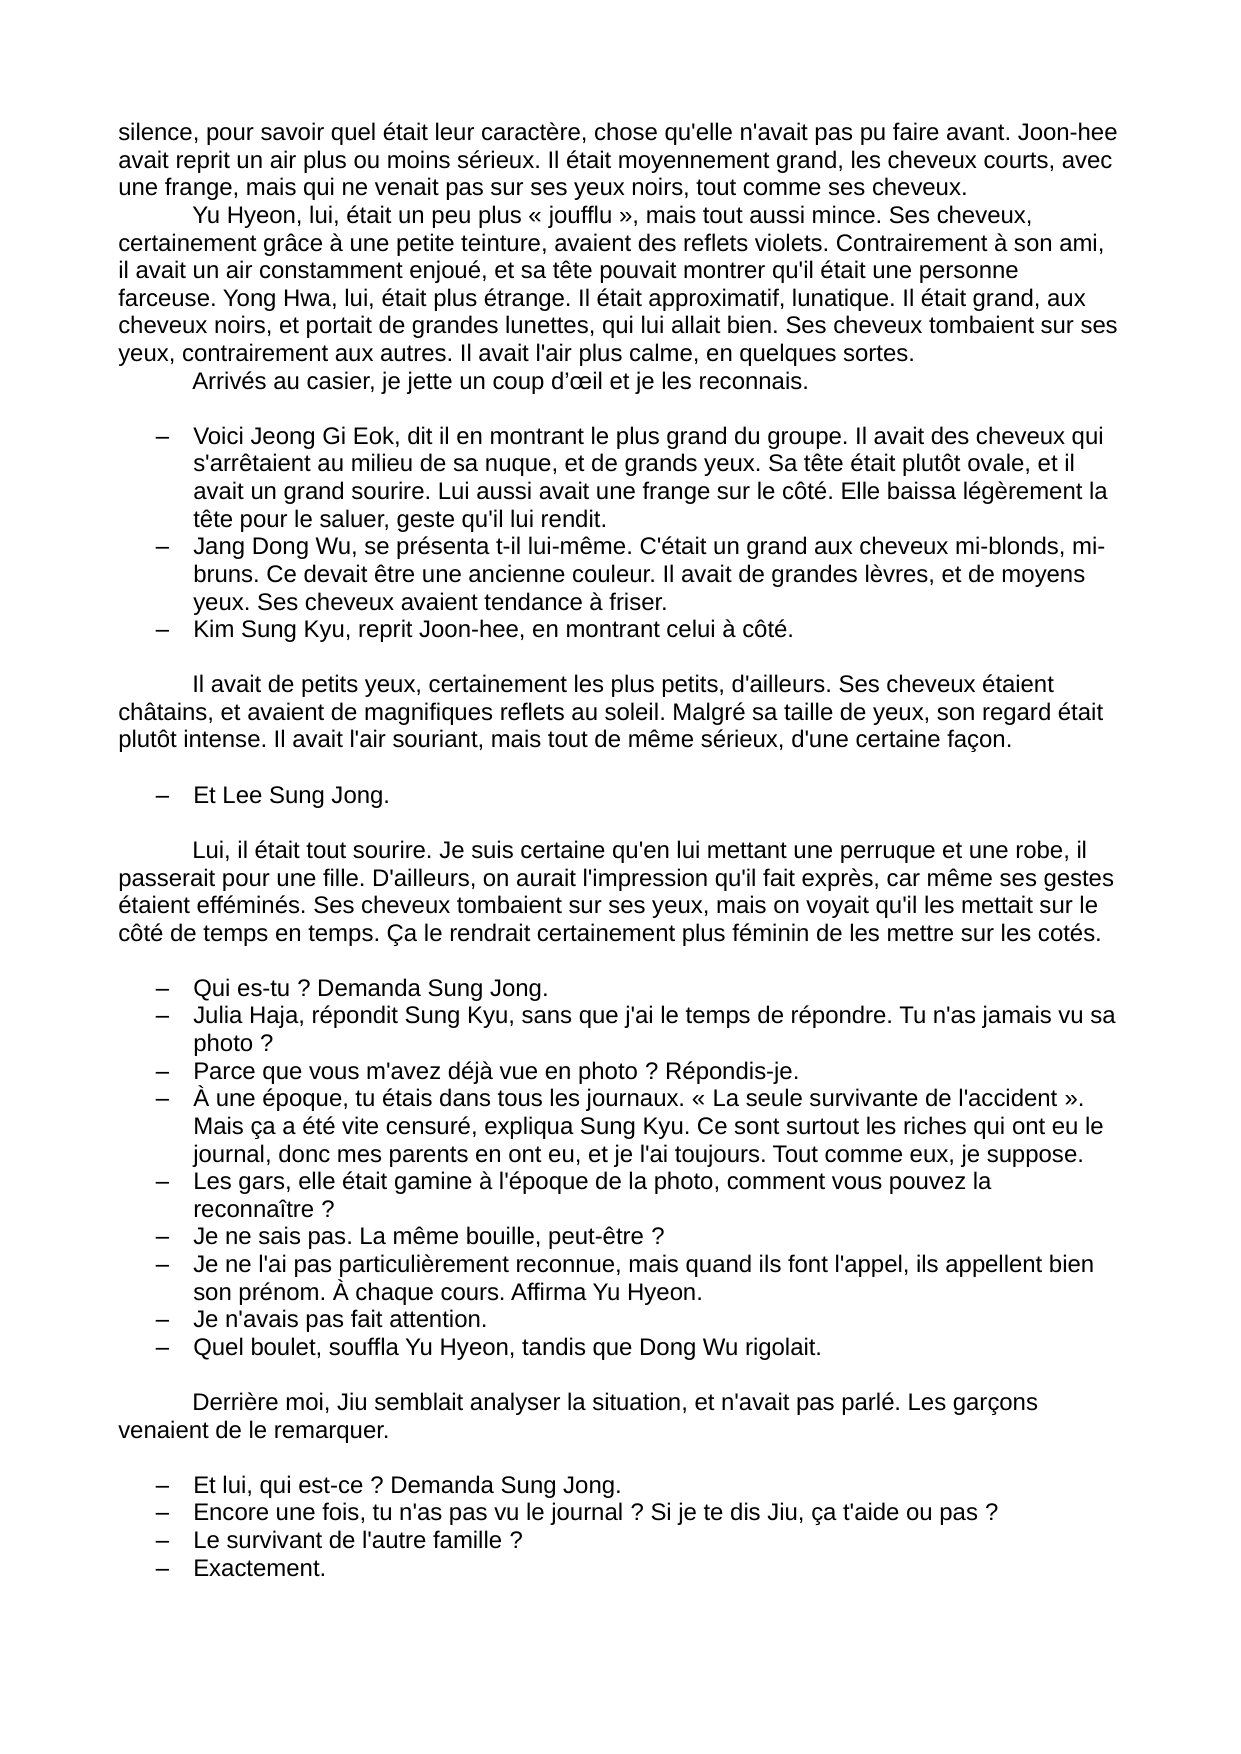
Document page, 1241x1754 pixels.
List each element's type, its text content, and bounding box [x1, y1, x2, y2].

list Je ne l'ai pas particulièrement reconnue, mais quand ils font l'appel, ils appellent bien son prénom. À chaque cours. Affirma Yu Hyeon. [156, 1250, 1122, 1305]
list Qui es-tu ? Demanda Sung Jong. [156, 974, 1122, 1001]
list Exactement. [156, 1553, 1122, 1581]
list Et lui, qui est-ce ? Demanda Sung Jong. [156, 1471, 1122, 1498]
text Il avait de petits yeux, certainement les plus petits, d'ailleurs. Ses cheveux étaient châtains, et avaient de magnifiques reflets au soleil. Malgré sa taille de yeux, son regard était plutôt intense. Il avait l'air souriant, mais tout de même sérieux, d'une certaine façon. [118, 670, 1122, 753]
list Parce que vous m'avez déjà vue en photo ? Répondis-je. [156, 1057, 1122, 1084]
list Julia Haja, répondit Sung Kyu, sans que j'ai le temps de répondre. Tu n'as jamais vu sa photo ? [156, 1001, 1122, 1057]
list À une époque, tu étais dans tous les journaux. « La seule survivante de l'accident ». Mais ça a été vite censuré, expliqua Sung Kyu. Ce sont surtout les riches qui ont eu le journal, donc mes parents en ont eu, et je l'ai toujours. Tout comme eux, je suppose. [156, 1084, 1122, 1167]
list Kim Sung Kyu, reprit Joon-hee, en montrant celui à côté. [156, 615, 1122, 643]
text Derrière moi, Jiu semblait analyser la situation, et n'avait pas parlé. Les garçons venaient de le remarquer. [118, 1388, 1122, 1443]
list Je ne sais pas. La même bouille, peut-être ? [156, 1222, 1122, 1250]
list Et Lee Sung Jong. [156, 781, 1122, 808]
list Quel boulet, souffla Yu Hyeon, tandis que Dong Wu rigolait. [156, 1333, 1122, 1360]
text Lui, il était tout sourire. Je suis certaine qu'en lui mettant une perruque et une robe, il passerait pour une fille. D'ailleurs, on aurait l'impression qu'il fait exprès, car même ses gestes étaient efféminés. Ses cheveux tombaient sur ses yeux, mais on voyait qu'il les mettait sur le côté de temps en temps. Ça le rendrait certainement plus féminin de les mettre sur les cotés. [118, 836, 1122, 946]
list Jang Dong Wu, se présenta t-il lui-même. C'était un grand aux cheveux mi-blonds, mi-bruns. Ce devait être une ancienne couleur. Il avait de grandes lèvres, et de moyens yeux. Ses cheveux avaient tendance à friser. [156, 532, 1122, 615]
text silence, pour savoir quel était leur caractère, chose qu'elle n'avait pas pu faire avant. Joon-hee avait reprit un air plus ou moins sérieux. Il était moyennement grand, les cheveux courts, avec une frange, mais qui ne venait pas sur ses yeux noirs, tout comme ses cheveux. [118, 118, 1122, 201]
list Les gars, elle était gamine à l'époque de la photo, comment vous pouvez la reconnaître ? [156, 1167, 1122, 1222]
text Arrivés au casier, je jette un coup d’œil et je les reconnais. [118, 367, 1122, 394]
list Encore une fois, tu n'as pas vu le journal ? Si je te dis Jiu, ça t'aide ou pas ? [156, 1498, 1122, 1526]
list Le survivant de l'autre famille ? [156, 1526, 1122, 1553]
text Yu Hyeon, lui, était un peu plus « joufflu », mais tout aussi mince. Ses cheveux, certainement grâce à une petite teinture, avaient des reflets violets. Contrairement à son ami, il avait un air constamment enjoué, et sa tête pouvait montrer qu'il était une personne farceuse. Yong Hwa, lui, était plus étrange. Il était approximatif, lunatique. Il était grand, aux cheveux noirs, et portait de grandes lunettes, qui lui allait bien. Ses cheveux tombaient sur ses yeux, contrairement aux autres. Il avait l'air plus calme, en quelques sortes. [118, 201, 1122, 367]
list Voici Jeong Gi Eok, dit il en montrant le plus grand du groupe. Il avait des cheveux qui s'arrêtaient au milieu de sa nuque, et de grands yeux. Sa tête était plutôt ovale, et il avait un grand sourire. Lui aussi avait une frange sur le côté. Elle baissa légèrement la tête pour le saluer, geste qu'il lui rendit. [156, 422, 1122, 532]
list Je n'avais pas fait attention. [156, 1305, 1122, 1333]
